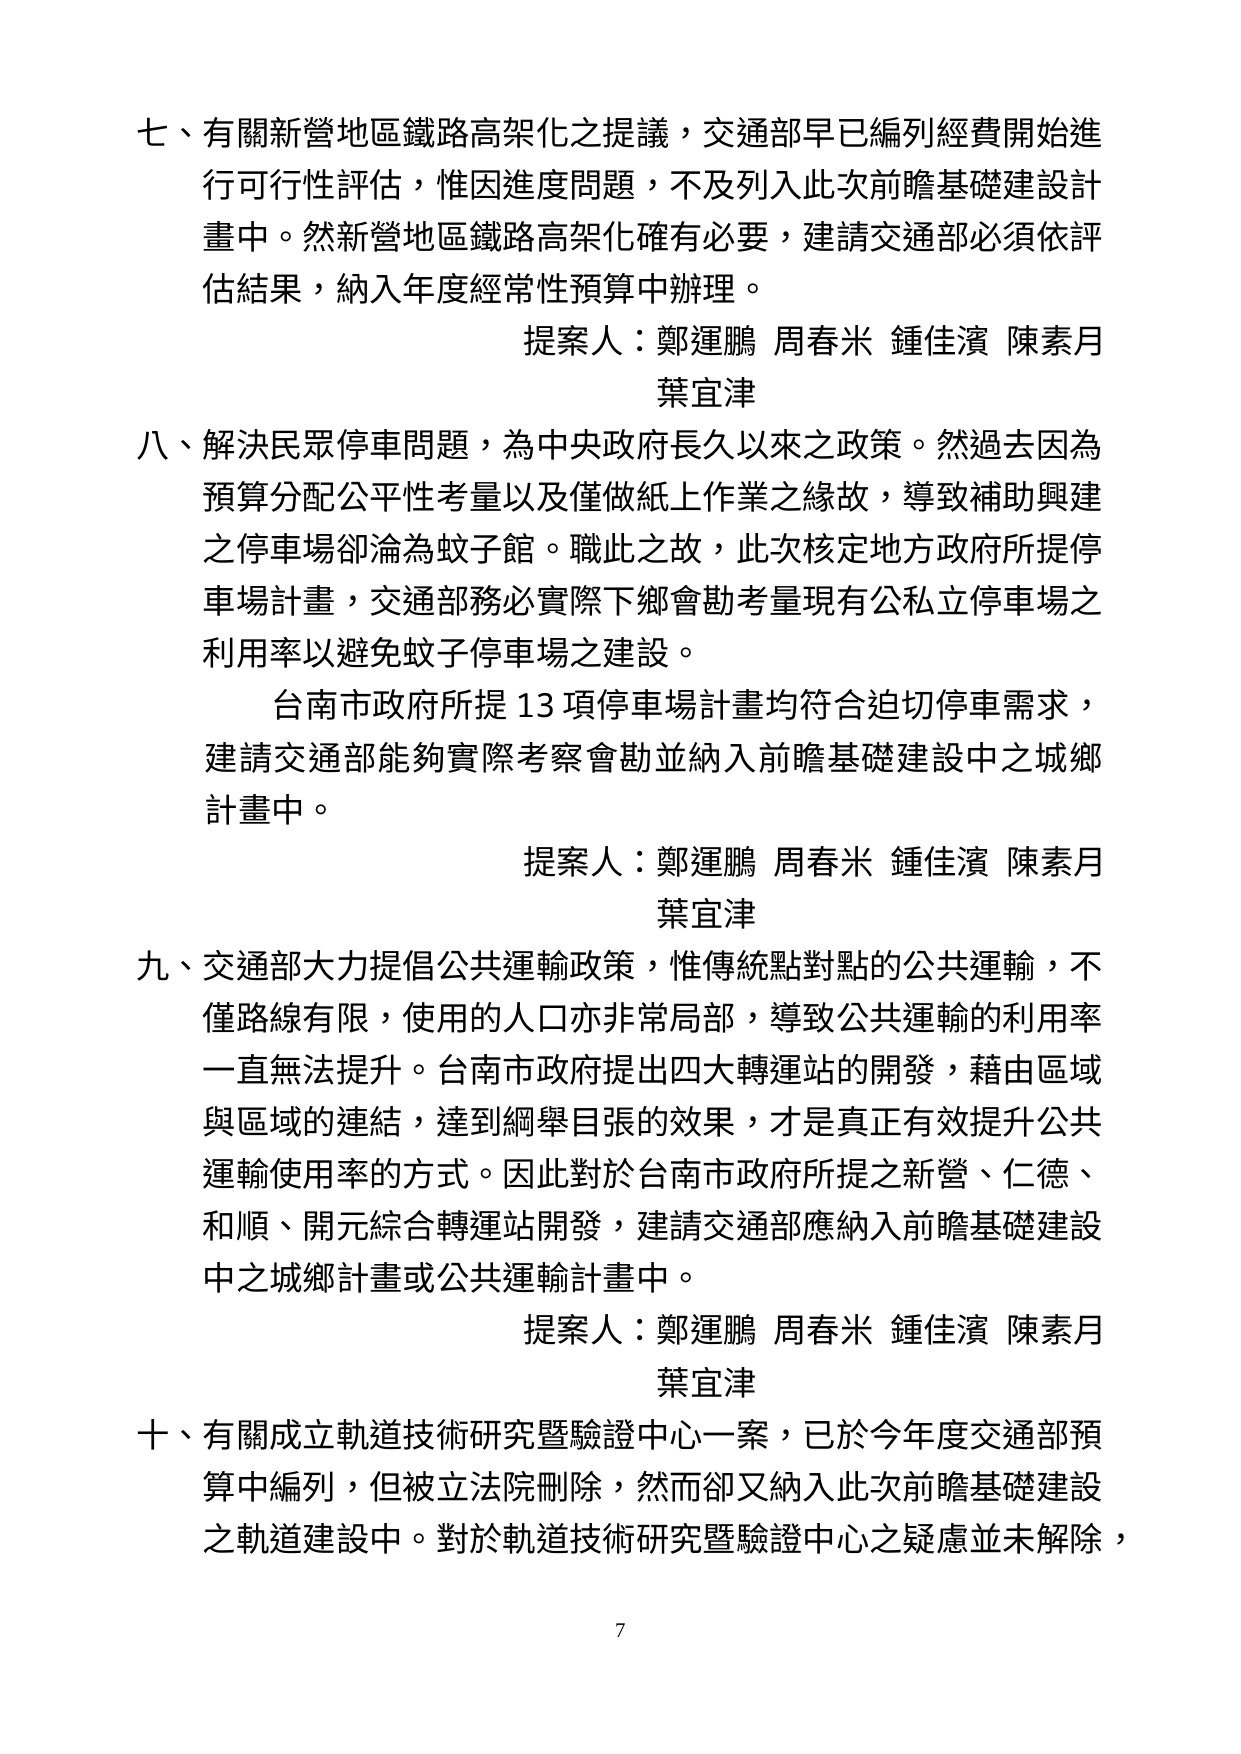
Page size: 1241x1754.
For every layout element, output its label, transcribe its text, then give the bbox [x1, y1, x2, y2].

text 提案人：鄭運鵬 周春米 鍾佳濱 陳素月葉宜津 [523, 832, 1117, 937]
text 八、解決民眾停車問題，為中央政府長久以來之政策。然過去因為預算分配公平性考量以及僅做紙上作業之緣故，導致補助興建之停車場卻淪為蚊子館。職此之故，此次核定地方政府所提停車場計畫，交通部務必實際下鄉會勘考量現有公私立停車場之利用率以避免蚊子停車場之建設。 [136, 416, 1104, 676]
text 提案人：鄭運鵬 周春米 鍾佳濱 陳素月葉宜津 [523, 1301, 1117, 1405]
text 九、交通部大力提倡公共運輸政策，惟傳統點對點的公共運輸，不僅路線有限，使用的人口亦非常局部，導致公共運輸的利用率一直無法提升。台南市政府提出四大轉運站的開發，藉由區域與區域的連結，達到綱舉目張的效果，才是真正有效提升公共運輸使用率的方式。因此對於台南市政府所提之新營、仁德、和順、開元綜合轉運站開發，建請交通部應納入前瞻基礎建設中之城鄉計畫或公共運輸計畫中。 [136, 937, 1104, 1301]
text 七、有關新營地區鐵路高架化之提議，交通部早已編列經費開始進行可行性評估，惟因進度問題，不及列入此次前瞻基礎建設計畫中。然新營地區鐵路高架化確有必要，建請交通部必須依評估結果，納入年度經常性預算中辦理。 [136, 103, 1104, 312]
text 提案人：鄭運鵬 周春米 鍾佳濱 陳素月葉宜津 [523, 312, 1117, 416]
text 十、有關成立軌道技術研究暨驗證中心一案，已於今年度交通部預算中編列，但被立法院刪除，然而卻又納入此次前瞻基礎建設之軌道建設中。對於軌道技術研究暨驗證中心之疑慮並未解除，且交通部鐵道局組織法亦經委員會通過，值此之際，軌道技術研究暨驗證中心之成立是否有其急迫性、組織型態為何、其與將來鐵道局之職權分際均尚待釐清。故軌道技術暨驗證中心並不應納入前瞻基礎建設之中。爰要求交通部於特別條例及特別預算案審查前，對於軌道技術暨驗證中心之成立再予評估。 [136, 1405, 1104, 1562]
text 台南市政府所提13項停車場計畫均符合迫切停車需求，建請交通部能夠實際考察會勘並納入前瞻基礎建設中之城鄉計畫中。 [204, 676, 1104, 832]
